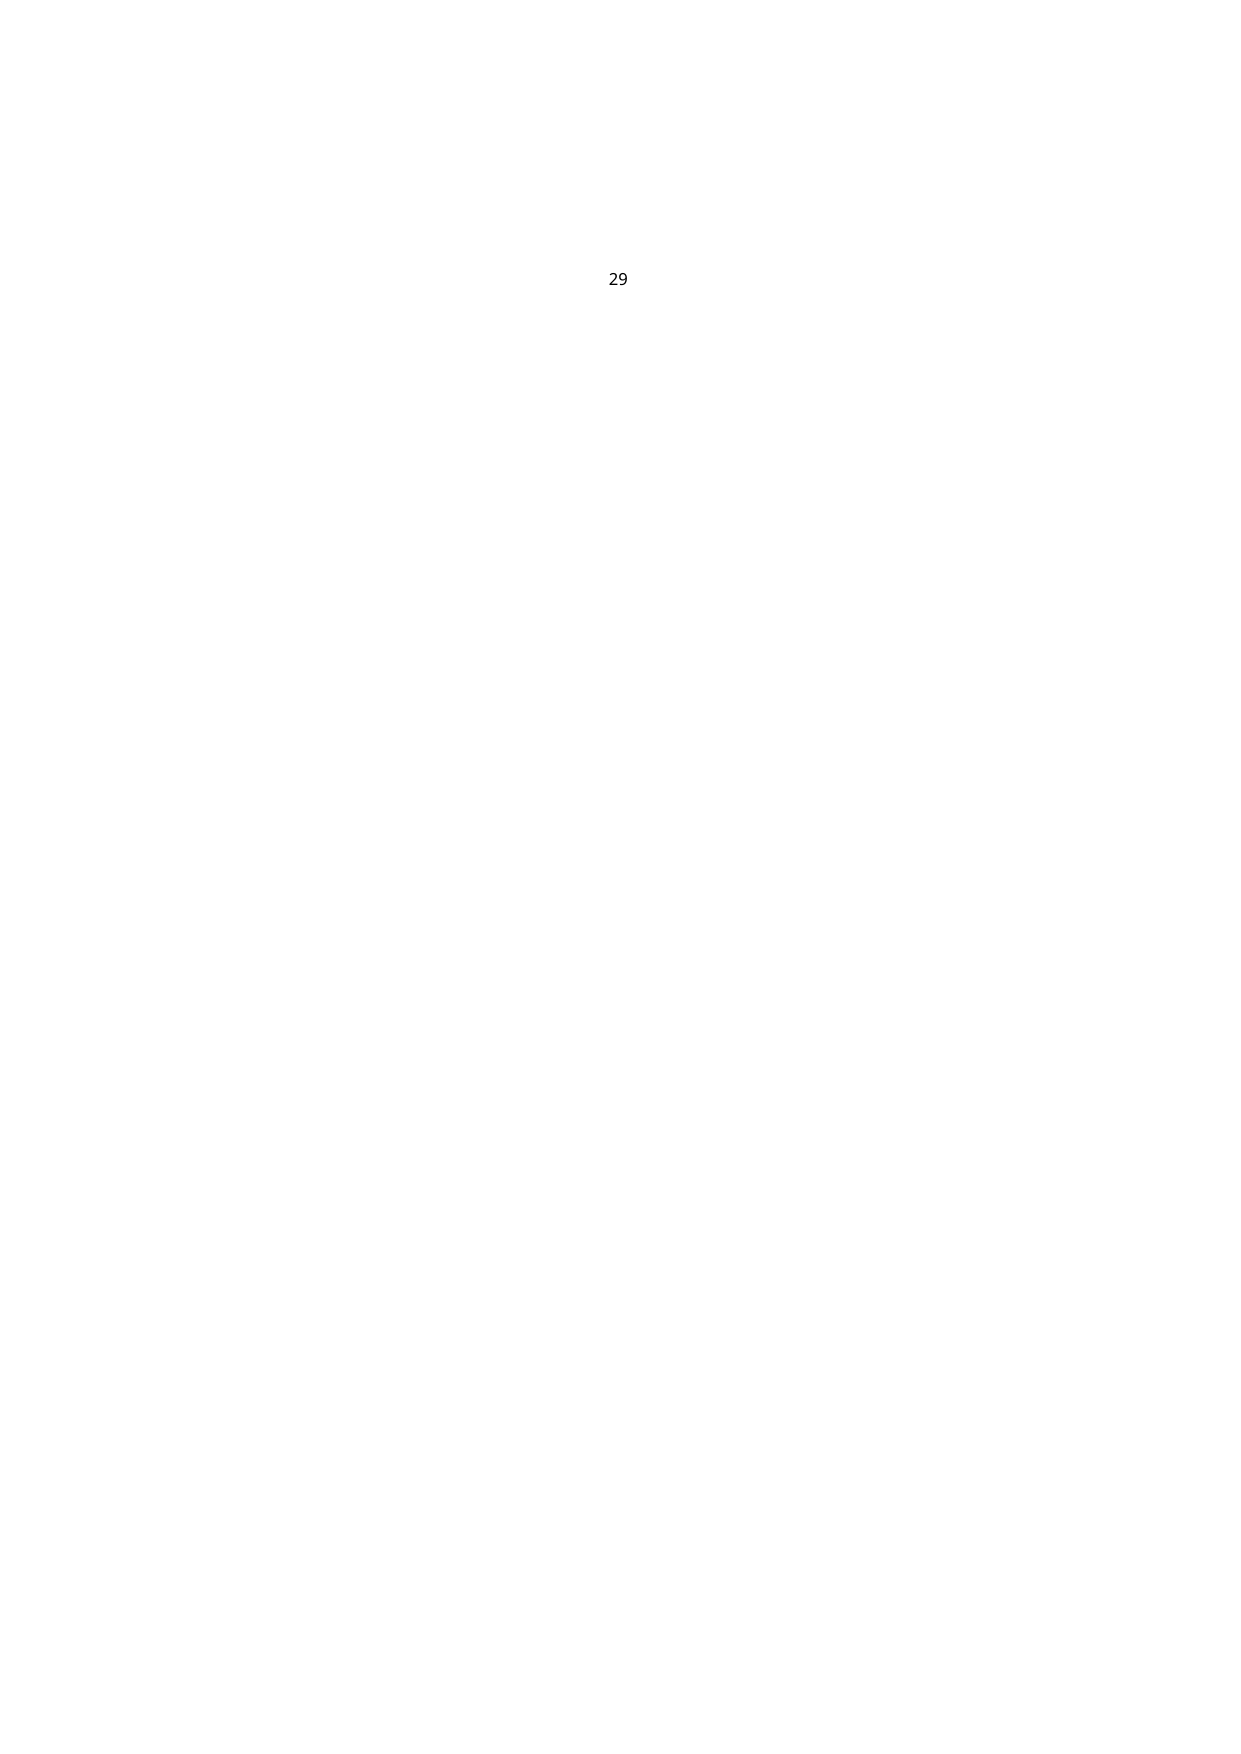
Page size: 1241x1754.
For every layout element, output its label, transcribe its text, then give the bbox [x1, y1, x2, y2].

text 29 [71, 272, 1165, 289]
